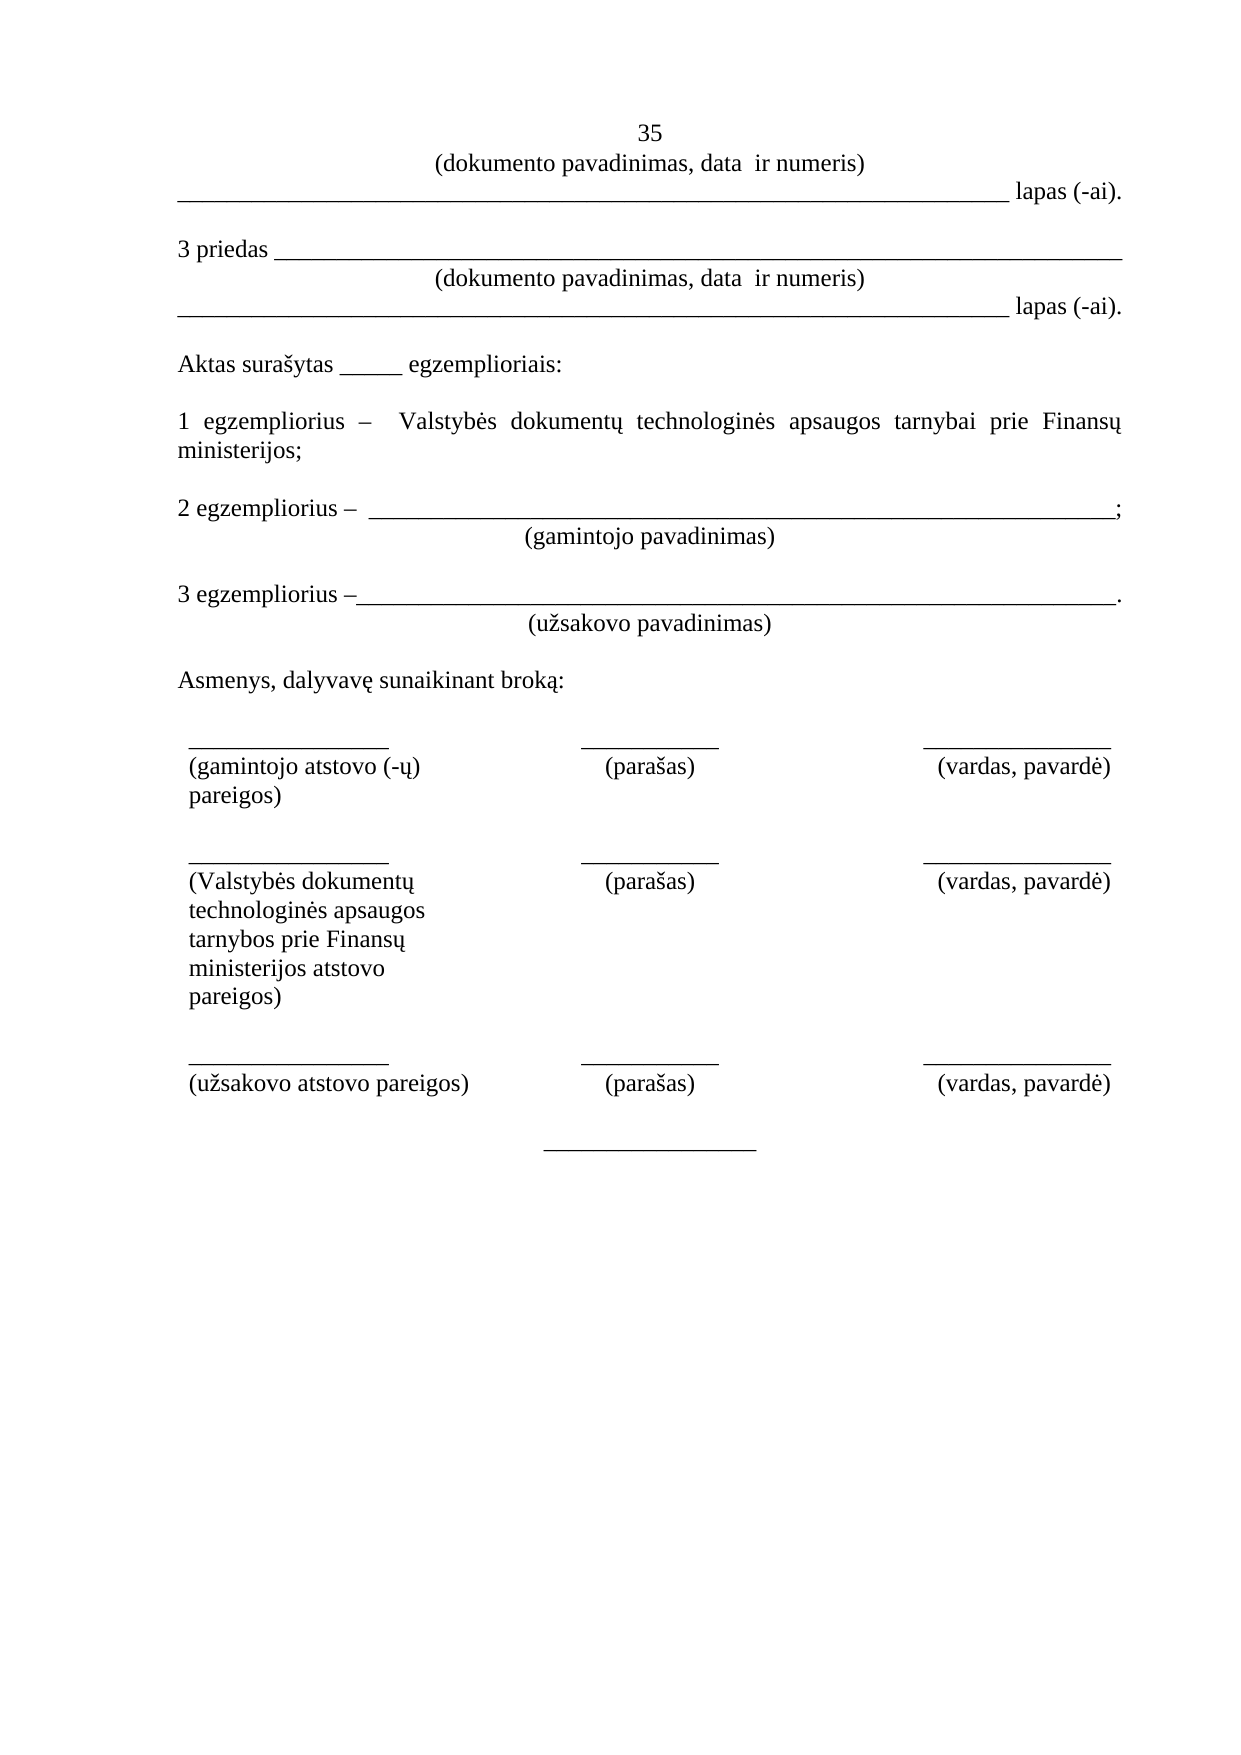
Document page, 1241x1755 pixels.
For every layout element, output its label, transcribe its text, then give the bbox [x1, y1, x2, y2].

text 1 egzempliorius – Valstybės dokumentų technologinės apsaugos tarnybai prie Finansų ministerijos; [177, 406, 1122, 464]
table_header ___________ (parašas) [494, 1039, 806, 1096]
text (gamintojo pavadinimas) [177, 521, 1122, 550]
table_header _______________ (vardas, pavardė) [806, 1039, 1122, 1096]
table_header ___________ (parašas) [494, 838, 806, 1010]
text 3 egzempliorius – . [177, 579, 1122, 608]
table_header ________________ (Valstybės dokumentų technologinės apsaugos tarnybos prie Finansų ministerijos atstovo pareigos) [177, 838, 493, 1010]
text 2 egzempliorius – ; [177, 493, 1122, 521]
text (dokumento pavadinimas, data ir numeris) [177, 263, 1122, 291]
table_header _______________ (vardas, pavardė) [806, 838, 1122, 1010]
table_header ___________ (parašas) [494, 723, 806, 809]
text Aktas surašytas _____ egzemplioriais: [177, 349, 1122, 378]
text _ lapas (-ai). [177, 176, 1122, 205]
table_header ________________ (gamintojo atstovo (-ų) pareigos) [177, 723, 493, 809]
text (užsakovo pavadinimas) [177, 608, 1122, 636]
text _ lapas (-ai). [177, 291, 1122, 320]
text Asmenys, dalyvavę sunaikinant broką: [177, 665, 1122, 694]
text 3 priedas [177, 234, 1122, 263]
text _________________ [177, 1125, 1122, 1154]
text (dokumento pavadinimas, data ir numeris) [177, 148, 1122, 176]
table_header _______________ (vardas, pavardė) [806, 723, 1122, 809]
table_header ________________ (užsakovo atstovo pareigos) [177, 1039, 493, 1096]
